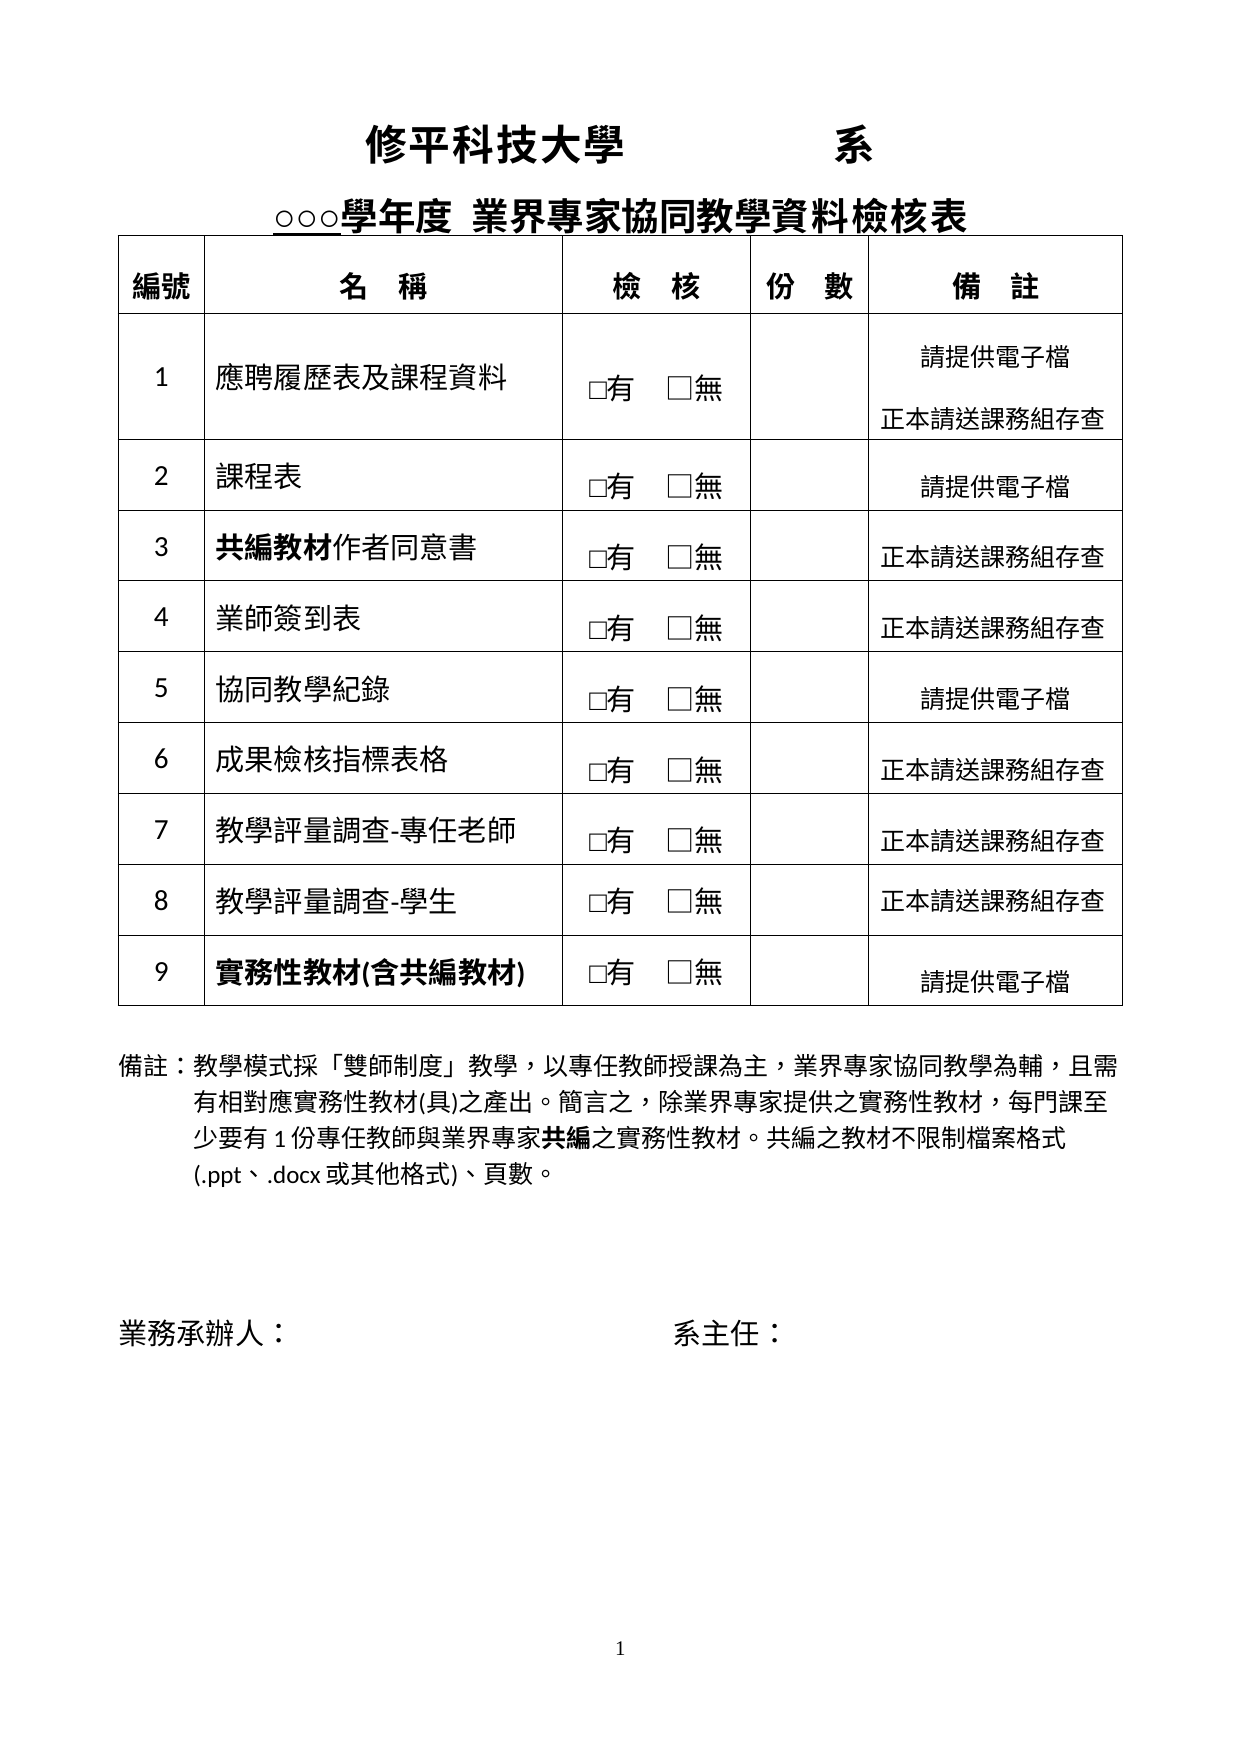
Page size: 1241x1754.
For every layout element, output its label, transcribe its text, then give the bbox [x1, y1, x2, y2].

text ○○○學年度 業界專家協同教學資料檢核表 [118, 172, 1122, 235]
table_cell □有 □無 [563, 581, 750, 651]
table_header 檢 核 [563, 236, 750, 313]
table_cell □有 □無 [563, 865, 750, 934]
table_cell [751, 581, 868, 651]
table_cell 請提供電子檔 正本請送課務組存查 [869, 314, 1122, 439]
table_cell 5 [119, 652, 204, 722]
table_cell 正本請送課務組存查 [869, 511, 1122, 580]
table_cell [751, 314, 868, 439]
table_cell 9 [119, 936, 204, 1005]
table_cell 課程表 [205, 440, 562, 509]
table_cell [751, 511, 868, 580]
table_header 備 註 [869, 236, 1122, 313]
table_cell 6 [119, 723, 204, 793]
table_cell 7 [119, 794, 204, 864]
table_cell 業師簽到表 [205, 581, 562, 651]
table_cell [751, 652, 868, 722]
text 備註：教學模式採「雙師制度」教學，以專任教師授課為主，業界專家協同教學為輔，且需有相對應實務性教材(具)之產出。簡言之，除業界專家提供之實務性教材，每門課至少要有1份專任教師與業界專家共編之實務性教材。共編之教材不限制檔案格式(.ppt、.docx或其他格式)、頁數。 [118, 1046, 1122, 1191]
table_cell [751, 936, 868, 1005]
table_cell 請提供電子檔 [869, 440, 1122, 509]
table_cell 3 [119, 511, 204, 580]
table_cell □有 □無 [563, 314, 750, 439]
table_cell 教學評量調查-專任老師 [205, 794, 562, 864]
table_cell [751, 794, 868, 864]
table_cell 正本請送課務組存查 [869, 865, 1122, 934]
table_cell [751, 865, 868, 934]
table_cell 正本請送課務組存查 [869, 794, 1122, 864]
table_cell 協同教學紀錄 [205, 652, 562, 722]
table_header 份 數 [751, 236, 868, 313]
table_cell 正本請送課務組存查 [869, 723, 1122, 793]
table_cell 8 [119, 865, 204, 934]
table_cell 4 [119, 581, 204, 651]
table_cell 成果檢核指標表格 [205, 723, 562, 793]
table_cell 教學評量調查-學生 [205, 865, 562, 934]
table_cell □有 □無 [563, 440, 750, 509]
table_cell 共編教材作者同意書 [205, 511, 562, 580]
table_cell 1 [119, 314, 204, 439]
table_cell □有 □無 [563, 936, 750, 1005]
table_cell [751, 440, 868, 509]
table_cell 2 [119, 440, 204, 509]
table_header 編號 [119, 236, 204, 313]
text 修平科技大學 系 [118, 112, 1122, 172]
table_cell [751, 723, 868, 793]
table_cell 應聘履歷表及課程資料 [205, 314, 562, 439]
table_cell 請提供電子檔 [869, 652, 1122, 722]
table_cell □有 □無 [563, 652, 750, 722]
table_cell □有 □無 [563, 723, 750, 793]
table_cell 正本請送課務組存查 [869, 581, 1122, 651]
text 業務承辦人： 系主任： [118, 1310, 1122, 1352]
table_cell 請提供電子檔 [869, 936, 1122, 1005]
table_cell □有 □無 [563, 511, 750, 580]
table_header 名 稱 [205, 236, 562, 313]
table_cell □有 □無 [563, 794, 750, 864]
table_cell 實務性教材(含共編教材) [205, 936, 562, 1005]
